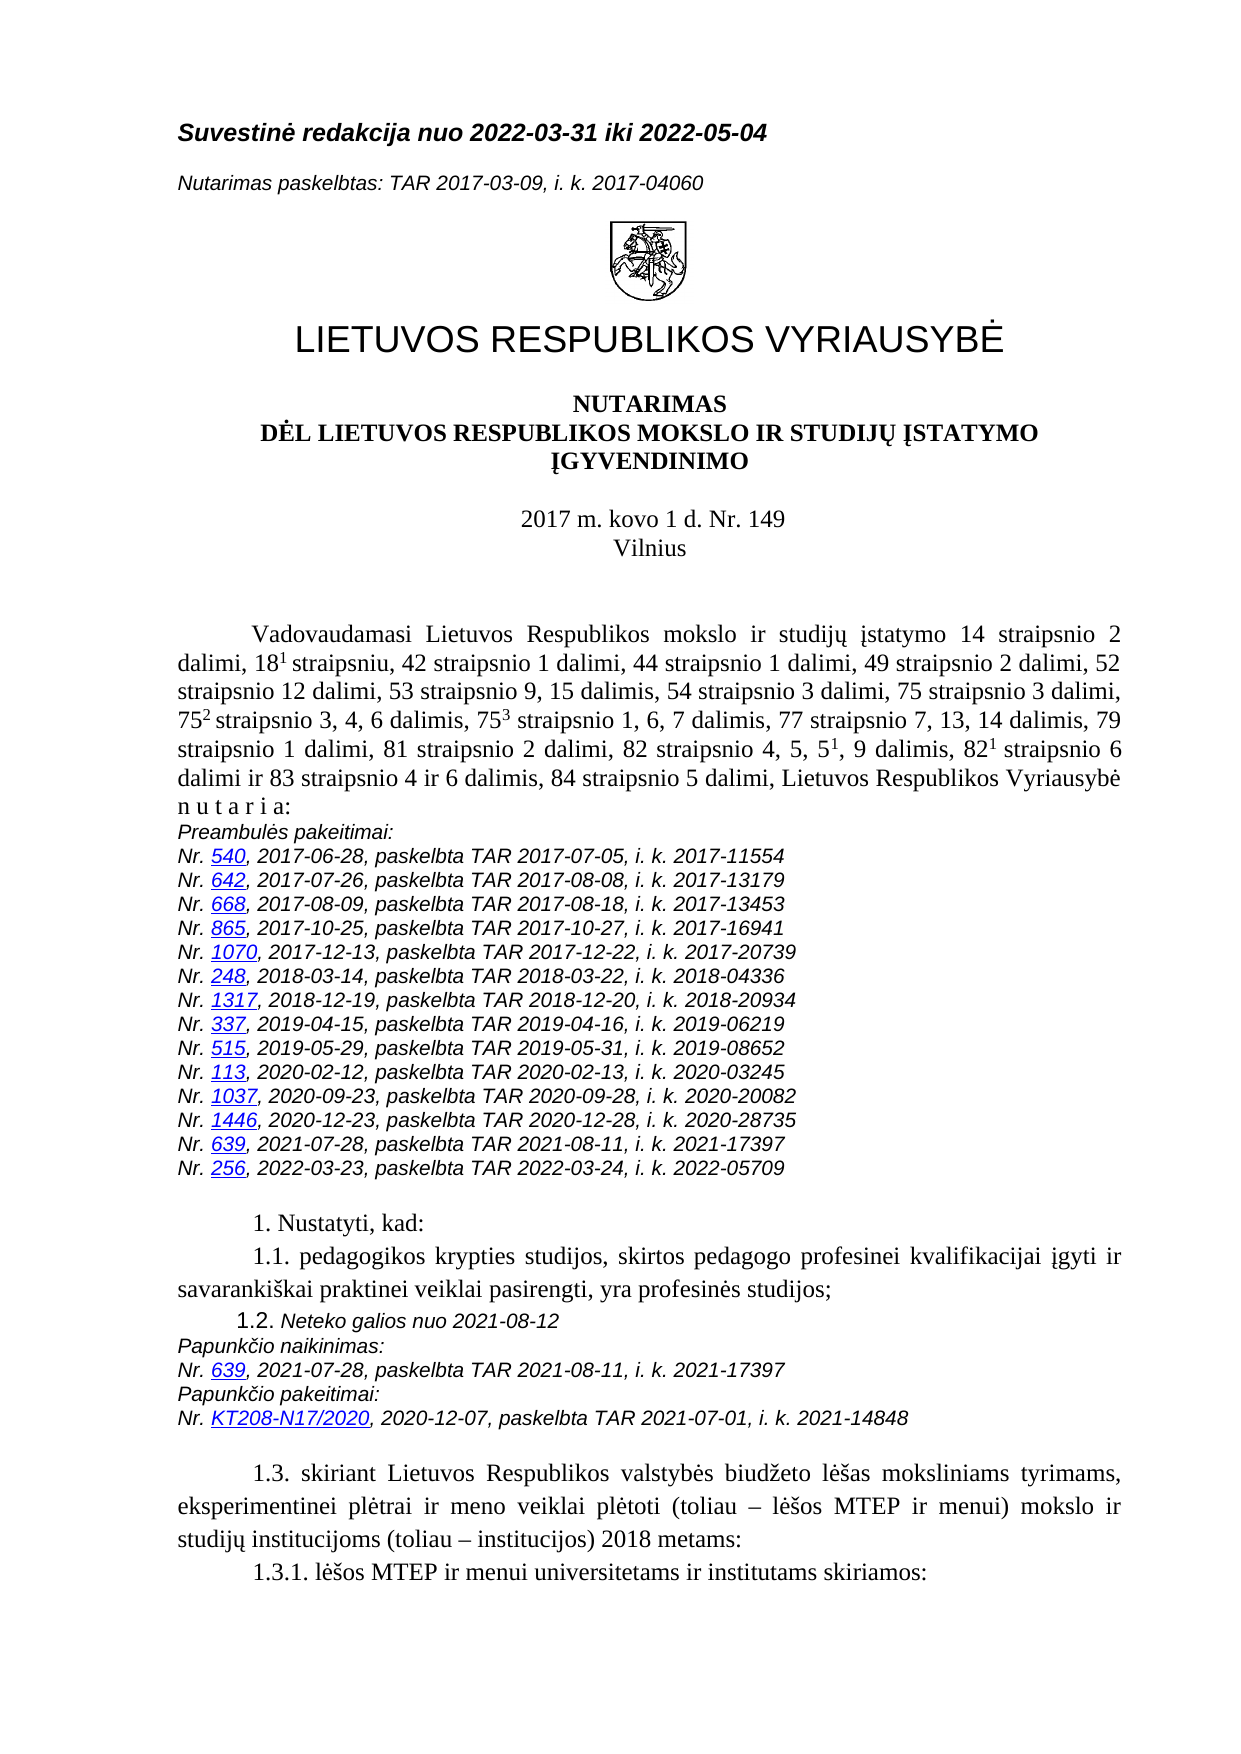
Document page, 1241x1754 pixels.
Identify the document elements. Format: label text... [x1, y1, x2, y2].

text nutarimas [177, 389, 1122, 418]
text DĖL LIETUVOS RESPUBLIKOS MOKSLO IR STUDIJŲ ĮSTATYMO ĮGYVENDINIMO [177, 418, 1122, 475]
text Papunkčio naikinimas: [177, 1334, 1122, 1358]
text Nr. 1070, 2017-12-13, paskelbta TAR 2017-12-22, i. k. 2017-20739 [177, 940, 1122, 964]
text Nr. KT208-N17/2020, 2020-12-07, paskelbta TAR 2021-07-01, i. k. 2021-14848 [177, 1406, 1122, 1429]
text 2017 m. kovo 1 d. Nr. 149 [177, 504, 1122, 533]
text 1.2. Neteko galios nuo 2021-08-12 [177, 1307, 1122, 1334]
text Nr. 639, 2021-07-28, paskelbta TAR 2021-08-11, i. k. 2021-17397 [177, 1358, 1122, 1382]
text Suvestinė redakcija nuo 2022-03-31 iki 2022-05-04 [177, 118, 1122, 147]
text Vilnius [177, 533, 1122, 561]
text Nutarimas paskelbtas: TAR 2017-03-09, i. k. 2017-04060 [177, 171, 1122, 195]
text 1. Nustatyti, kad: [177, 1208, 1122, 1237]
text Nr. 668, 2017-08-09, paskelbta TAR 2017-08-18, i. k. 2017-13453 [177, 892, 1122, 916]
text Nr. 865, 2017-10-25, paskelbta TAR 2017-10-27, i. k. 2017-16941 [177, 916, 1122, 940]
text 1.3. skiriant Lietuvos Respublikos valstybės biudžeto lėšas moksliniams tyrimams, eksperimentinei plėtrai ir meno veiklai plėtoti (toliau – lėšos MTEP ir menui) mokslo ir studijų institucijoms (toliau – institucijos) 2018 metams: [177, 1458, 1122, 1553]
text Papunkčio pakeitimai: [177, 1382, 1122, 1406]
text 1.3.1. lėšos MTEP ir menui universitetams ir institutams skiriamos: [177, 1557, 1122, 1586]
text Nr. 639, 2021-07-28, paskelbta TAR 2021-08-11, i. k. 2021-17397 [177, 1132, 1122, 1156]
text Nr. 113, 2020-02-12, paskelbta TAR 2020-02-13, i. k. 2020-03245 [177, 1060, 1122, 1084]
text Nr. 642, 2017-07-26, paskelbta TAR 2017-08-08, i. k. 2017-13179 [177, 868, 1122, 892]
text Nr. 256, 2022-03-23, paskelbta TAR 2022-03-24, i. k. 2022-05709 [177, 1156, 1122, 1179]
text Nr. 540, 2017-06-28, paskelbta TAR 2017-07-05, i. k. 2017-11554 [177, 844, 1122, 868]
text 1.1. pedagogikos krypties studijos, skirtos pedagogo profesinei kvalifikacijai įgyti ir savarankiškai praktinei veiklai pasirengti, yra profesinės studijos; [177, 1241, 1122, 1303]
text Vadovaudamasi Lietuvos Respublikos mokslo ir studijų įstatymo 14 straipsnio 2 dalimi, 181 straipsniu, 42 straipsnio 1 dalimi, 44 straipsnio 1 dalimi, 49 straipsnio 2 dalimi, 52 straipsnio 12 dalimi, 53 straipsnio 9, 15 dalimis, 54 straipsnio 3 dalimi, 75 straipsnio 3 dalimi, 752 straipsnio 3, 4, 6 dalimis, 753 straipsnio 1, 6, 7 dalimis, 77 straipsnio 7, 13, 14 dalimis, 79 straipsnio 1 dalimi, 81 straipsnio 2 dalimi, 82 straipsnio 4, 5, 51, 9 dalimis, 821 straipsnio 6 dalimi ir 83 straipsnio 4 ir 6 dalimis, 84 straipsnio 5 dalimi, Lietuvos Respublikos Vyriausybė n u t a r i a: [177, 619, 1122, 820]
text Nr. 337, 2019-04-15, paskelbta TAR 2019-04-16, i. k. 2019-06219 [177, 1012, 1122, 1036]
text Preambulės pakeitimai: [177, 820, 1122, 844]
text Nr. 1317, 2018-12-19, paskelbta TAR 2018-12-20, i. k. 2018-20934 [177, 988, 1122, 1012]
text Lietuvos Respublikos Vyriausybė [177, 317, 1122, 360]
text Nr. 1037, 2020-09-23, paskelbta TAR 2020-09-28, i. k. 2020-20082 [177, 1084, 1122, 1108]
text Nr. 248, 2018-03-14, paskelbta TAR 2018-03-22, i. k. 2018-04336 [177, 964, 1122, 988]
text Nr. 515, 2019-05-29, paskelbta TAR 2019-05-31, i. k. 2019-08652 [177, 1036, 1122, 1060]
text Nr. 1446, 2020-12-23, paskelbta TAR 2020-12-28, i. k. 2020-28735 [177, 1108, 1122, 1132]
